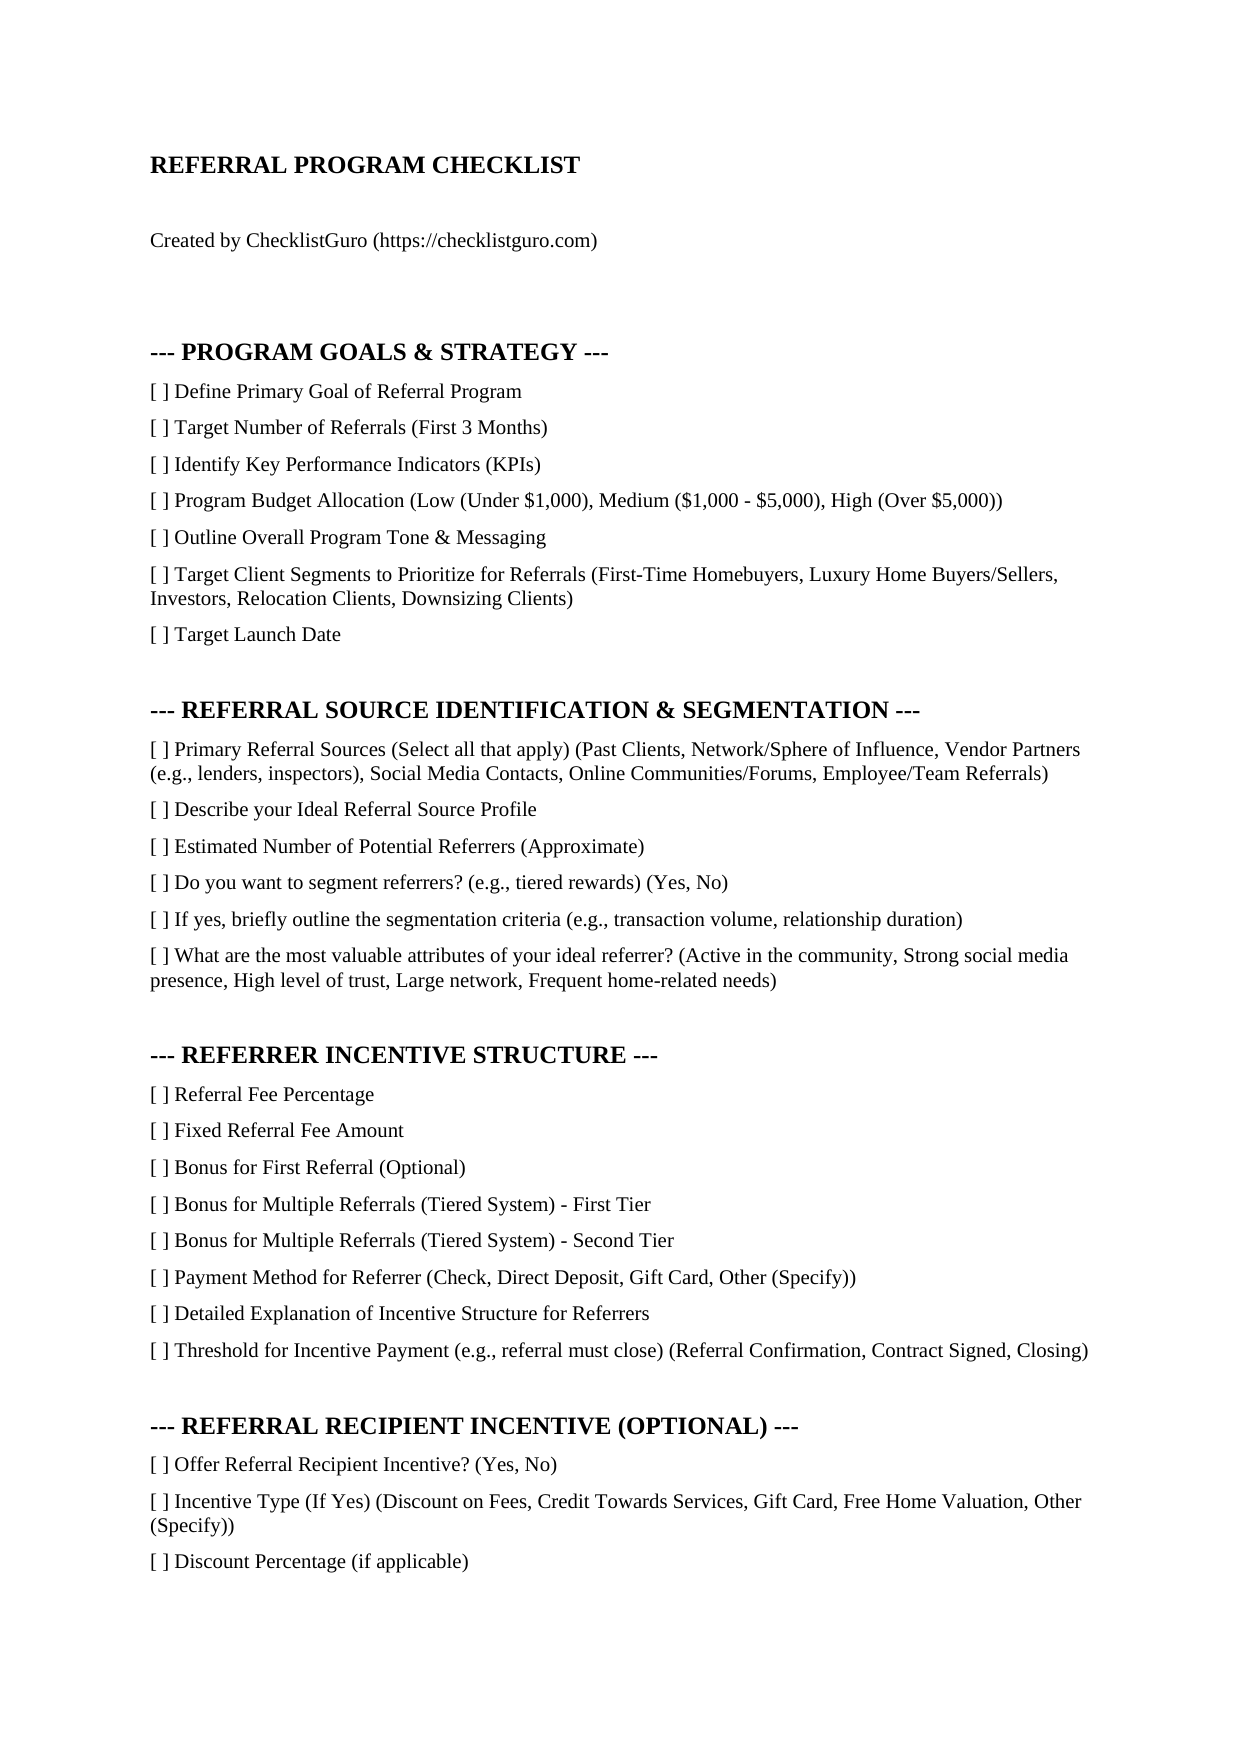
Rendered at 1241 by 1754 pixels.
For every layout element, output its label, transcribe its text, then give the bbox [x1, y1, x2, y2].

text --- PROGRAM GOALS & STRATEGY --- [150, 337, 1090, 366]
text [ ] Discount Percentage (if applicable) [150, 1549, 1090, 1573]
text [ ] Identify Key Performance Indicators (KPIs) [150, 452, 1090, 476]
text --- REFERRER INCENTIVE STRUCTURE --- [150, 1041, 1090, 1069]
text [ ] Target Launch Date [150, 622, 1090, 646]
text --- REFERRAL RECIPIENT INCENTIVE (OPTIONAL) --- [150, 1411, 1090, 1440]
text [ ] What are the most valuable attributes of your ideal referrer? (Active in the community, Strong social media presence, High level of trust, Large network, Frequent home-related needs) [150, 943, 1090, 992]
text [ ] Bonus for Multiple Referrals (Tiered System) - Second Tier [150, 1228, 1090, 1252]
text Created by ChecklistGuro (https://checklistguro.com) [150, 228, 1090, 252]
text [ ] Bonus for First Referral (Optional) [150, 1155, 1090, 1179]
text [ ] Target Client Segments to Prioritize for Referrals (First-Time Homebuyers, Luxury Home Buyers/Sellers, Investors, Relocation Clients, Downsizing Clients) [150, 562, 1090, 610]
text [ ] If yes, briefly outline the segmentation criteria (e.g., transaction volume, relationship duration) [150, 907, 1090, 931]
text REFERRAL PROGRAM CHECKLIST [150, 150, 1090, 179]
text [ ] Describe your Ideal Referral Source Profile [150, 797, 1090, 821]
text [ ] Incentive Type (If Yes) (Discount on Fees, Credit Towards Services, Gift Card, Free Home Valuation, Other (Specify)) [150, 1489, 1090, 1537]
text [ ] Primary Referral Sources (Select all that apply) (Past Clients, Network/Sphere of Influence, Vendor Partners (e.g., lenders, inspectors), Social Media Contacts, Online Communities/Forums, Employee/Team Referrals) [150, 737, 1090, 785]
text [ ] Program Budget Allocation (Low (Under $1,000), Medium ($1,000 - $5,000), High (Over $5,000)) [150, 488, 1090, 512]
text [ ] Estimated Number of Potential Referrers (Approximate) [150, 834, 1090, 858]
text [ ] Fixed Referral Fee Amount [150, 1118, 1090, 1142]
text [ ] Target Number of Referrals (First 3 Months) [150, 415, 1090, 439]
text [ ] Outline Overall Program Tone & Messaging [150, 525, 1090, 549]
text [ ] Referral Fee Percentage [150, 1082, 1090, 1106]
text [ ] Threshold for Incentive Payment (e.g., referral must close) (Referral Confirmation, Contract Signed, Closing) [150, 1338, 1090, 1362]
text [ ] Define Primary Goal of Referral Program [150, 379, 1090, 403]
text [ ] Detailed Explanation of Incentive Structure for Referrers [150, 1301, 1090, 1325]
text [ ] Bonus for Multiple Referrals (Tiered System) - First Tier [150, 1192, 1090, 1216]
text [ ] Do you want to segment referrers? (e.g., tiered rewards) (Yes, No) [150, 870, 1090, 894]
text [ ] Offer Referral Recipient Incentive? (Yes, No) [150, 1452, 1090, 1476]
text [ ] Payment Method for Referrer (Check, Direct Deposit, Gift Card, Other (Specify)) [150, 1265, 1090, 1289]
text --- REFERRAL SOURCE IDENTIFICATION & SEGMENTATION --- [150, 695, 1090, 724]
